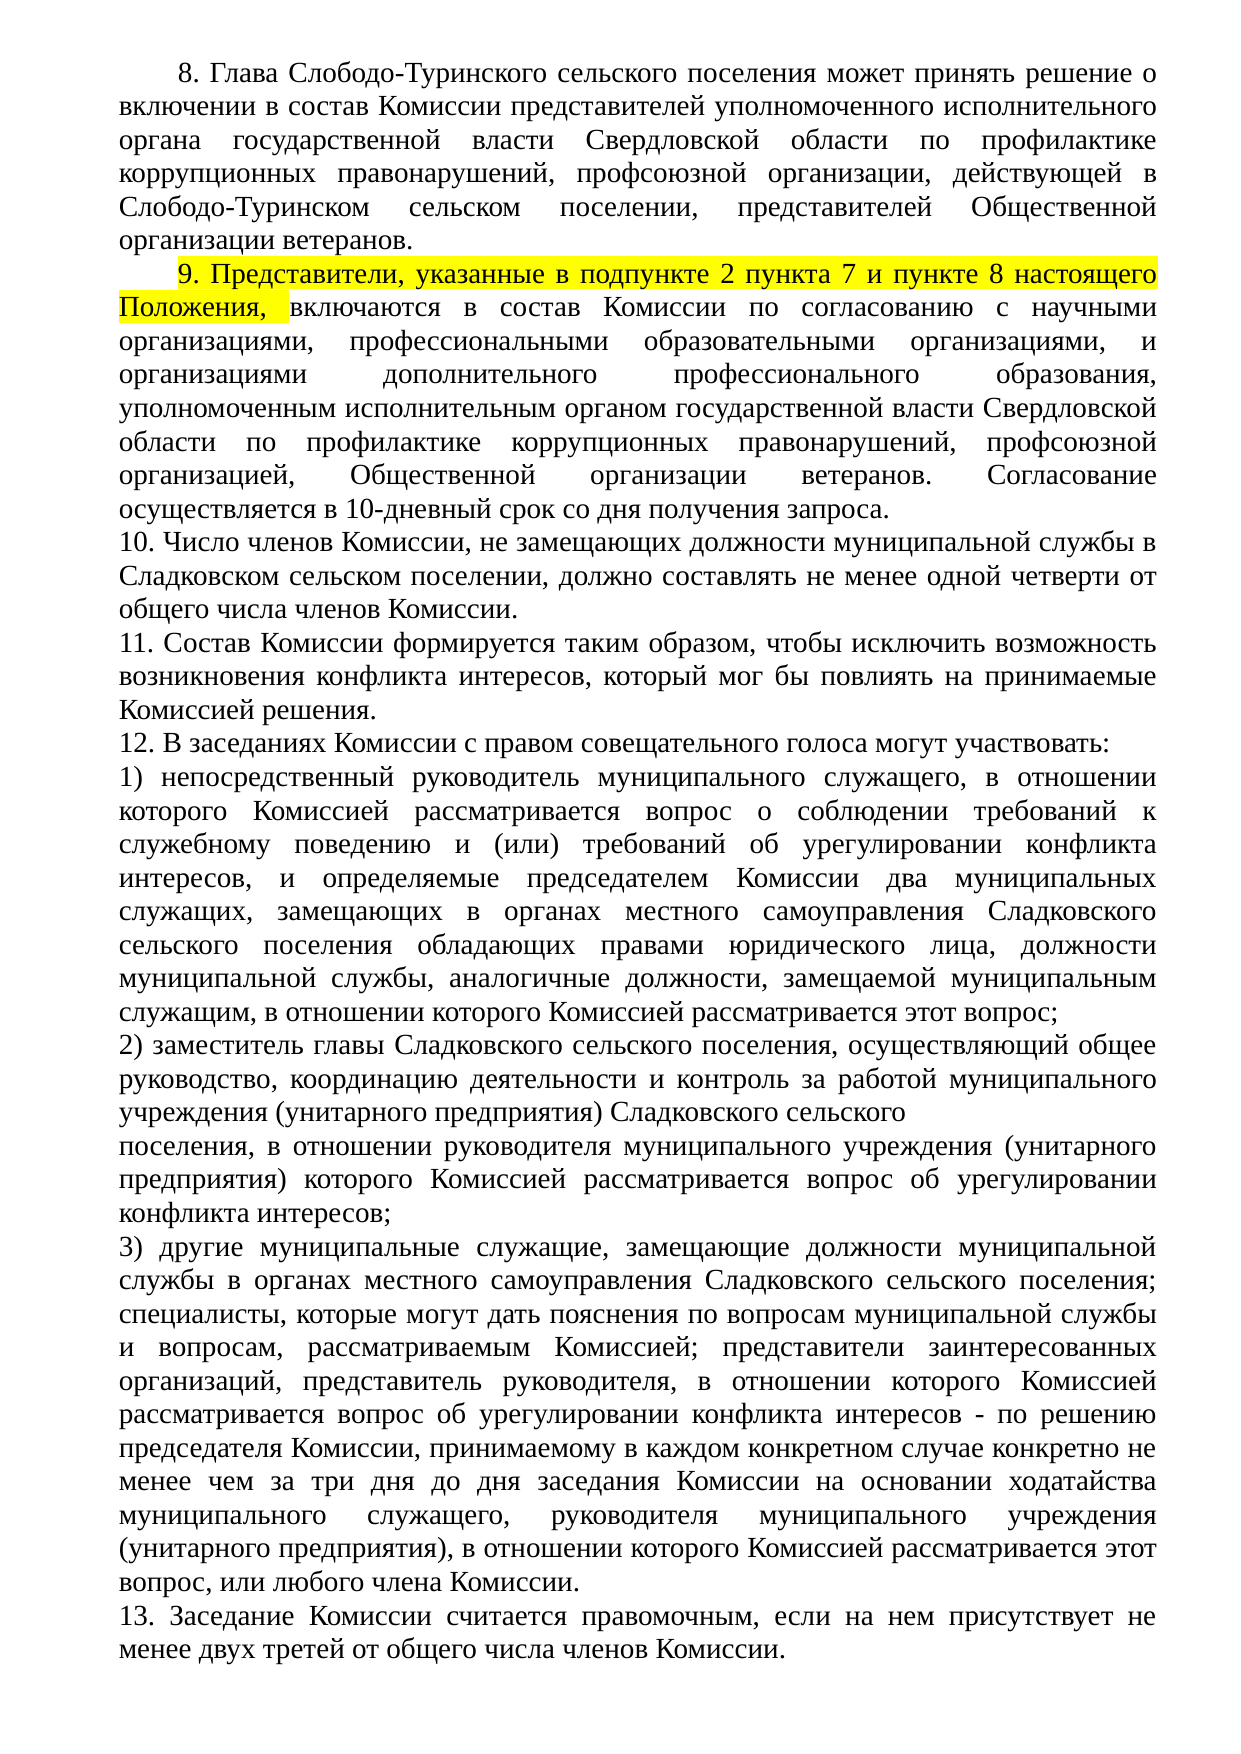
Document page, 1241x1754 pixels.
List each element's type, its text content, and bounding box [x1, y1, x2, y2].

text 1) непосредственный руководитель муниципального служащего, в отношении которого Комиссией рассматривается вопрос о соблюдении требований к служебному поведению и (или) требований об урегулировании конфликта интересов, и определяемые председателем Комиссии два муниципальных служащих, замещающих в органах местного самоуправления Сладковского сельского поселения обладающих правами юридического лица, должности муниципальной службы, аналогичные должности, замещаемой муниципальным служащим, в отношении которого Комиссией рассматривается этот вопрос; [118, 759, 1158, 1027]
text 11. Состав Комиссии формируется таким образом, чтобы исключить возможность возникновения конфликта интересов, который мог бы повлиять на принимаемые Комиссией решения. [118, 625, 1158, 726]
text 9. Представители, указанные в подпункте 2 пункта 7 и пункте 8 настоящего Положения, включаются в состав Комиссии по согласованию с научными организациями, профессиональными образовательными организациями, и организациями дополнительного профессионального образования, уполномоченным исполнительным органом государственной власти Свердловской области по профилактике коррупционных правонарушений, профсоюзной организацией, Общественной организации ветеранов. Согласование осуществляется в 10-дневный срок со дня получения запроса. [118, 256, 1158, 524]
text 8. Глава Слободо-Туринского сельского поселения может принять решение о включении в состав Комиссии представителей уполномоченного исполнительного органа государственной власти Свердловской области по профилактике коррупционных правонарушений, профсоюзной организации, действующей в Слободо-Туринском сельском поселении, представителей Общественной организации ветеранов. [118, 55, 1158, 256]
text 2) заместитель главы Сладковского сельского поселения, осуществляющий общее руководство, координацию деятельности и контроль за работой муниципального учреждения (унитарного предприятия) Сладковского сельского [118, 1027, 1158, 1128]
text 10. Число членов Комиссии, не замещающих должности муниципальной службы в Сладковском сельском поселении, должно составлять не менее одной четверти от общего числа членов Комиссии. [118, 524, 1158, 625]
text поселения, в отношении руководителя муниципального учреждения (унитарного предприятия) которого Комиссией рассматривается вопрос об урегулировании конфликта интересов; [118, 1128, 1158, 1229]
text 3) другие муниципальные служащие, замещающие должности муниципальной службы в органах местного самоуправления Сладковского сельского поселения; специалисты, которые могут дать пояснения по вопросам муниципальной службы и вопросам, рассматриваемым Комиссией; представители заинтересованных организаций, представитель руководителя, в отношении которого Комиссией рассматривается вопрос об урегулировании конфликта интересов - по решению председателя Комиссии, принимаемому в каждом конкретном случае конкретно не менее чем за три дня до дня заседания Комиссии на основании ходатайства муниципального служащего, руководителя муниципального учреждения (унитарного предприятия), в отношении которого Комиссией рассматривается этот вопрос, или любого члена Комиссии. [118, 1229, 1158, 1598]
text 12. В заседаниях Комиссии с правом совещательного голоса могут участвовать: [118, 726, 1158, 759]
text 13. Заседание Комиссии считается правомочным, если на нем присутствует не менее двух третей от общего числа членов Комиссии. [118, 1598, 1158, 1665]
